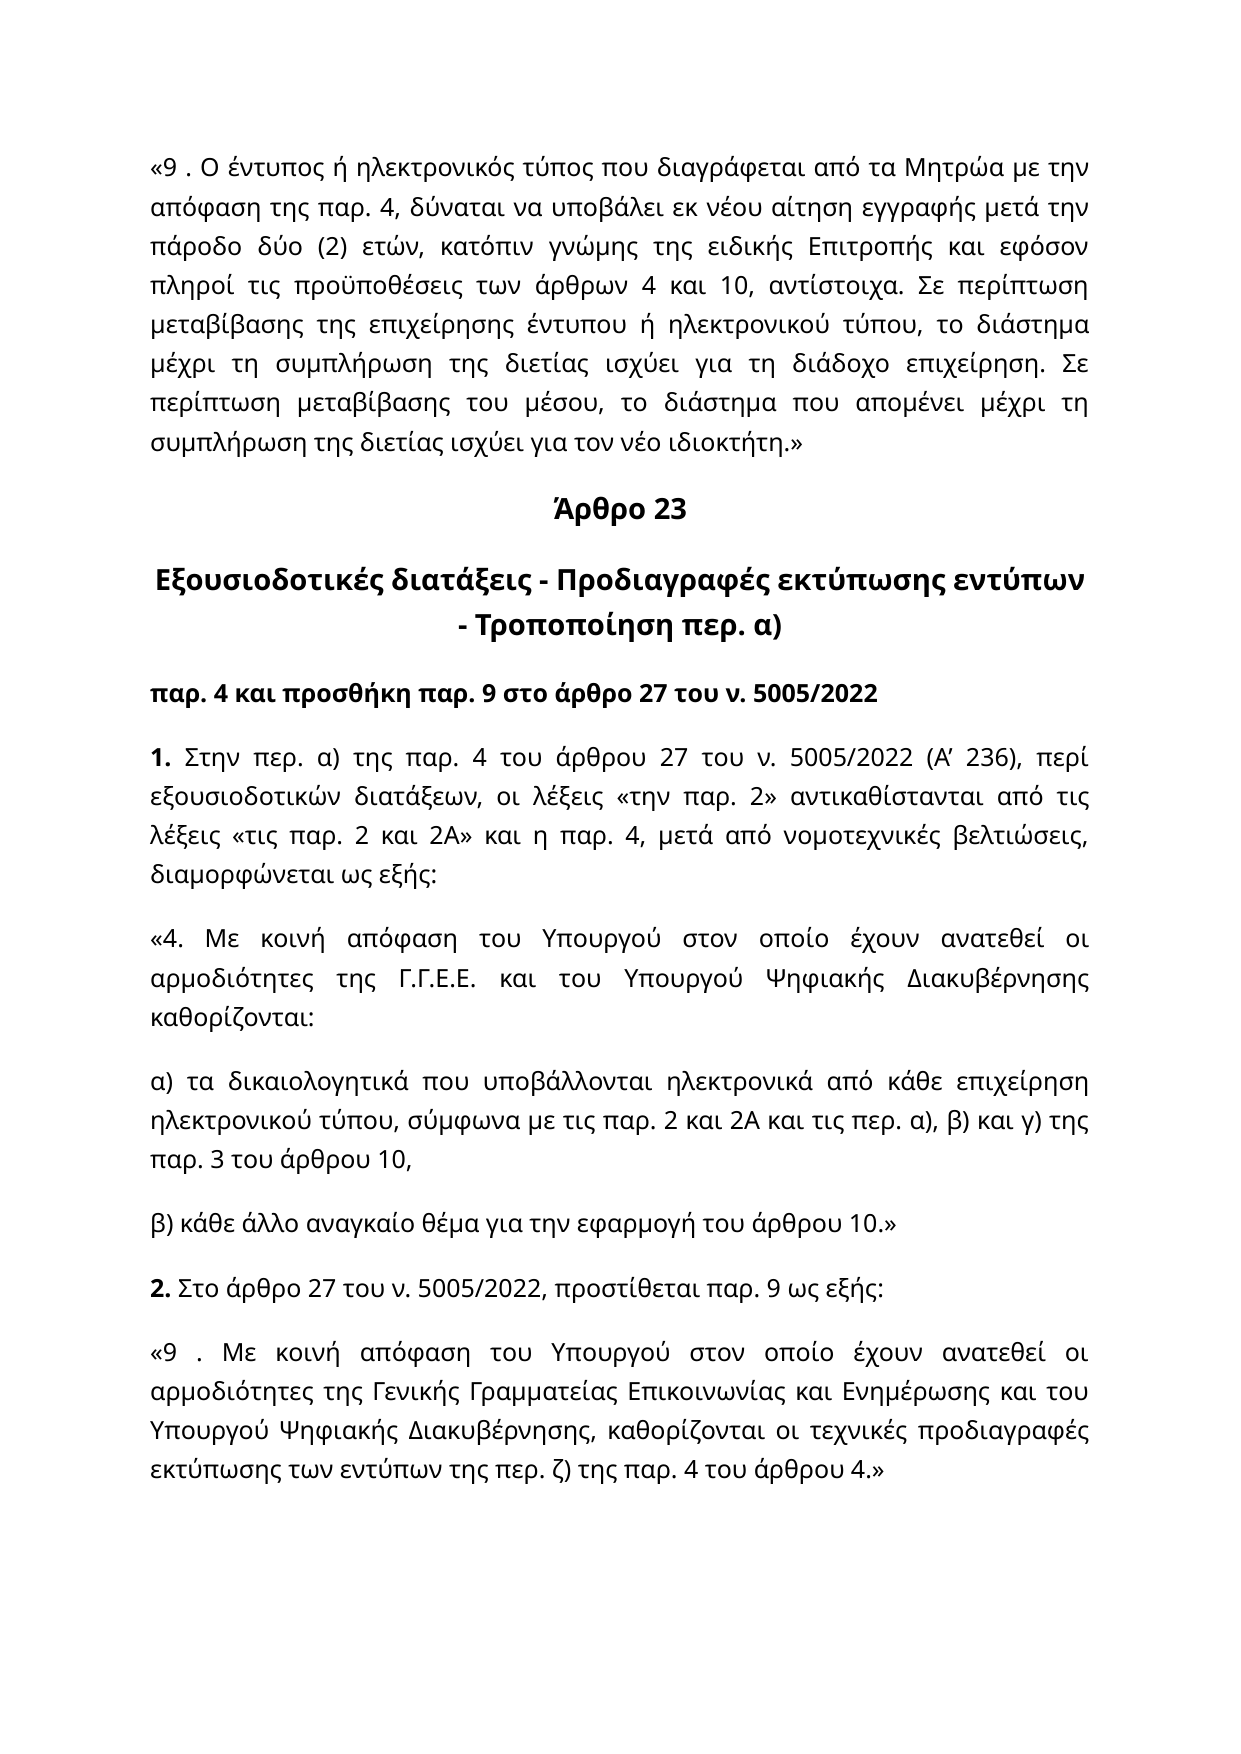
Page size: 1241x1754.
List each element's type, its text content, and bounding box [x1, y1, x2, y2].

text «9 . Ο έντυπος ή ηλεκτρονικός τύπος που διαγράφεται από τα Μητρώα με την απόφαση της παρ. 4, δύναται να υποβάλει εκ νέου αίτηση εγγραφής μετά την πάροδο δύο (2) ετών, κατόπιν γνώμης της ειδικής Επιτροπής και εφόσον πληροί τις προϋποθέσεις των άρθρων 4 και 10, αντίστοιχα. Σε περίπτωση μεταβίβασης της επιχείρησης έντυπου ή ηλεκτρονικού τύπου, το διάστημα μέχρι τη συμπλήρωση της διετίας ισχύει για τη διάδοχο επιχείρηση. Σε περίπτωση μεταβίβασης του μέσου, το διάστημα που απομένει μέχρι τη συμπλήρωση της διετίας ισχύει για τον νέο ιδιοκτήτη.» [150, 150, 1090, 458]
subtitle Άρθρο 23 [150, 488, 1090, 528]
text β) κάθε άλλο αναγκαίο θέμα για την εφαρμογή του άρθρου 10.» [150, 1206, 1090, 1240]
text παρ. 4 και προσθήκη παρ. 9 στο άρθρο 27 του ν. 5005/2022 [150, 675, 1090, 709]
subtitle Εξουσιοδοτικές διατάξεις - Προδιαγραφές εκτύπωσης εντύπων - Τροποποίηση περ. α) [150, 559, 1090, 644]
text «4. Με κοινή απόφαση του Υπουργού στον οποίο έχουν ανατεθεί οι αρμοδιότητες της Γ.Γ.Ε.Ε. και του Υπουργού Ψηφιακής Διακυβέρνησης καθορίζονται: [150, 921, 1090, 1033]
text 2. Στο άρθρο 27 του ν. 5005/2022, προστίθεται παρ. 9 ως εξής: [150, 1270, 1090, 1304]
text 1. Στην περ. α) της παρ. 4 του άρθρου 27 του ν. 5005/2022 (Α’ 236), περί εξουσιοδοτικών διατάξεων, οι λέξεις «την παρ. 2» αντικαθίστανται από τις λέξεις «τις παρ. 2 και 2Α» και η παρ. 4, μετά από νομοτεχνικές βελτιώσεις, διαμορφώνεται ως εξής: [150, 739, 1090, 891]
text α) τα δικαιολογητικά που υποβάλλονται ηλεκτρονικά από κάθε επιχείρηση ηλεκτρονικού τύπου, σύμφωνα με τις παρ. 2 και 2Α και τις περ. α), β) και γ) της παρ. 3 του άρθρου 10, [150, 1063, 1090, 1176]
text «9 . Με κοινή απόφαση του Υπουργού στον οποίο έχουν ανατεθεί οι αρμοδιότητες της Γενικής Γραμματείας Επικοινωνίας και Ενημέρωσης και του Υπουργού Ψηφιακής Διακυβέρνησης, καθορίζονται οι τεχνικές προδιαγραφές εκτύπωσης των εντύπων της περ. ζ) της παρ. 4 του άρθρου 4.» [150, 1334, 1090, 1486]
